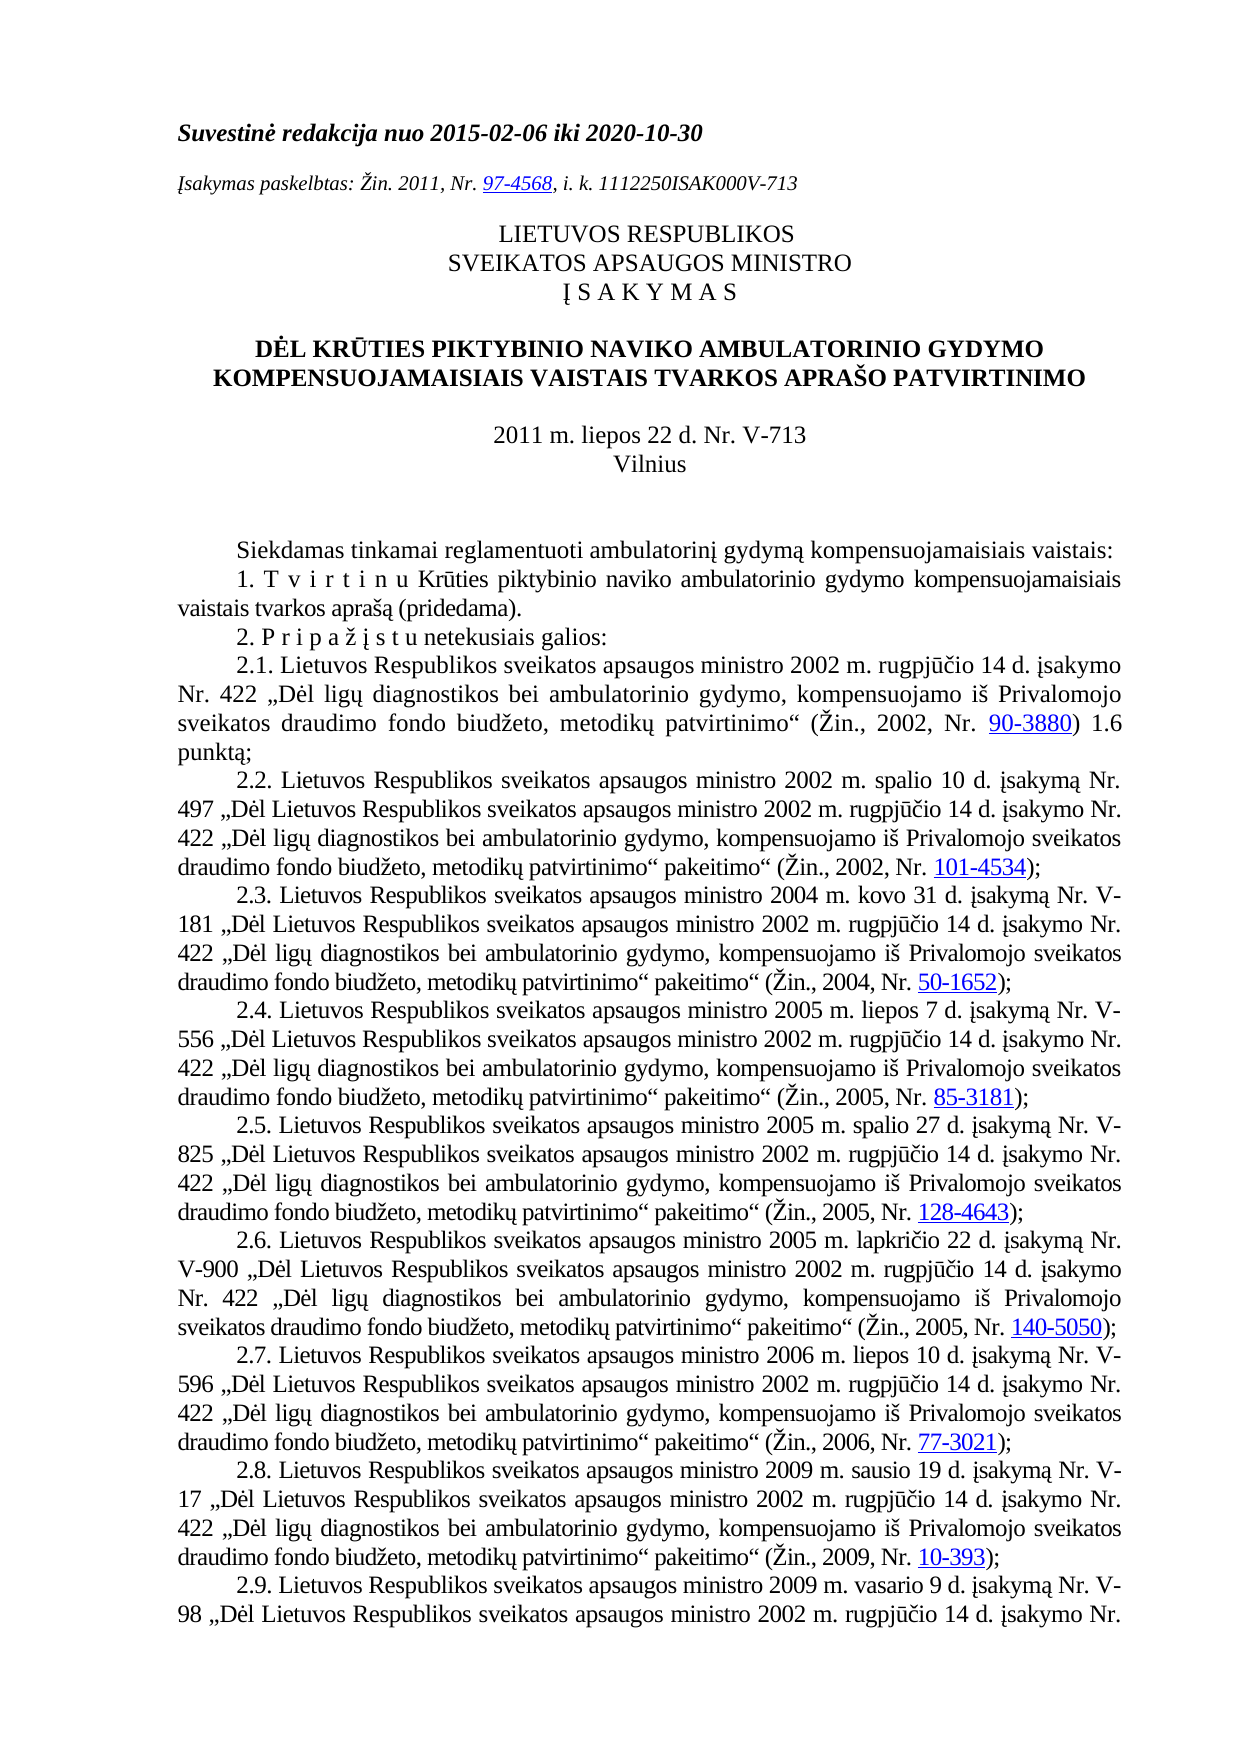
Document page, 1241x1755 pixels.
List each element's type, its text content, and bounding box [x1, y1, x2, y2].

text Siekdamas tinkamai reglamentuoti ambulatorinį gydymą kompensuojamaisiais vaistais: [177, 535, 1122, 564]
text 2.3. Lietuvos Respublikos sveikatos apsaugos ministro 2004 m. kovo 31 d. įsakymą Nr. V-181 „Dėl Lietuvos Respublikos sveikatos apsaugos ministro 2002 m. rugpjūčio 14 d. įsakymo Nr. 422 „Dėl ligų diagnostikos bei ambulatorinio gydymo, kompensuojamo iš Privalomojo sveikatos draudimo fondo biudžeto, metodikų patvirtinimo“ pakeitimo“ (Žin., 2004, Nr. 50-1652); [177, 880, 1122, 995]
text 2.9. Lietuvos Respublikos sveikatos apsaugos ministro 2009 m. vasario 9 d. įsakymą Nr. V-98 „Dėl Lietuvos Respublikos sveikatos apsaugos ministro 2002 m. rugpjūčio 14 d. įsakymo Nr. [177, 1570, 1122, 1628]
text 2. P r i p a ž į s t u netekusiais galios: [177, 622, 1122, 650]
text 2.2. Lietuvos Respublikos sveikatos apsaugos ministro 2002 m. spalio 10 d. įsakymą Nr. 497 „Dėl Lietuvos Respublikos sveikatos apsaugos ministro 2002 m. rugpjūčio 14 d. įsakymo Nr. 422 „Dėl ligų diagnostikos bei ambulatorinio gydymo, kompensuojamo iš Privalomojo sveikatos draudimo fondo biudžeto, metodikų patvirtinimo“ pakeitimo“ (Žin., 2002, Nr. 101-4534); [177, 765, 1122, 880]
text 2.8. Lietuvos Respublikos sveikatos apsaugos ministro 2009 m. sausio 19 d. įsakymą Nr. V-17 „Dėl Lietuvos Respublikos sveikatos apsaugos ministro 2002 m. rugpjūčio 14 d. įsakymo Nr. 422 „Dėl ligų diagnostikos bei ambulatorinio gydymo, kompensuojamo iš Privalomojo sveikatos draudimo fondo biudžeto, metodikų patvirtinimo“ pakeitimo“ (Žin., 2009, Nr. 10-393); [177, 1455, 1122, 1570]
text LIETUVOS RESPUBLIKOS [177, 219, 1122, 248]
text 1. T v i r t i n u Krūties piktybinio naviko ambulatorinio gydymo kompensuojamaisiais vaistais tvarkos aprašą (pridedama). [177, 564, 1122, 622]
text Vilnius [177, 449, 1122, 478]
text Įsakymas paskelbtas: Žin. 2011, Nr. 97-4568, i. k. 1112250ISAK000V-713 [177, 171, 1122, 195]
text Į S A K Y M A S [177, 277, 1122, 305]
text 2011 m. liepos 22 d. Nr. V-713 [177, 420, 1122, 449]
text 2.6. Lietuvos Respublikos sveikatos apsaugos ministro 2005 m. lapkričio 22 d. įsakymą Nr. V-900 „Dėl Lietuvos Respublikos sveikatos apsaugos ministro 2002 m. rugpjūčio 14 d. įsakymo Nr. 422 „Dėl ligų diagnostikos bei ambulatorinio gydymo, kompensuojamo iš Privalomojo sveikatos draudimo fondo biudžeto, metodikų patvirtinimo“ pakeitimo“ (Žin., 2005, Nr. 140-5050); [177, 1225, 1122, 1340]
text 2.1. Lietuvos Respublikos sveikatos apsaugos ministro 2002 m. rugpjūčio 14 d. įsakymo Nr. 422 „Dėl ligų diagnostikos bei ambulatorinio gydymo, kompensuojamo iš Privalomojo sveikatos draudimo fondo biudžeto, metodikų patvirtinimo“ (Žin., 2002, Nr. 90-3880) 1.6 punktą; [177, 650, 1122, 765]
text DĖL KRŪTIES PIKTYBINIO NAVIKO AMBULATORINIO GYDYMO KOMPENSUOJAMAISIAIS VAISTAIS TVARKOS APRAŠO PATVIRTINIMO [177, 334, 1122, 392]
text SVEIKATOS APSAUGOS MINISTRO [177, 248, 1122, 277]
text 2.7. Lietuvos Respublikos sveikatos apsaugos ministro 2006 m. liepos 10 d. įsakymą Nr. V-596 „Dėl Lietuvos Respublikos sveikatos apsaugos ministro 2002 m. rugpjūčio 14 d. įsakymo Nr. 422 „Dėl ligų diagnostikos bei ambulatorinio gydymo, kompensuojamo iš Privalomojo sveikatos draudimo fondo biudžeto, metodikų patvirtinimo“ pakeitimo“ (Žin., 2006, Nr. 77-3021); [177, 1340, 1122, 1455]
text 2.4. Lietuvos Respublikos sveikatos apsaugos ministro 2005 m. liepos 7 d. įsakymą Nr. V-556 „Dėl Lietuvos Respublikos sveikatos apsaugos ministro 2002 m. rugpjūčio 14 d. įsakymo Nr. 422 „Dėl ligų diagnostikos bei ambulatorinio gydymo, kompensuojamo iš Privalomojo sveikatos draudimo fondo biudžeto, metodikų patvirtinimo“ pakeitimo“ (Žin., 2005, Nr. 85-3181); [177, 995, 1122, 1110]
text 2.5. Lietuvos Respublikos sveikatos apsaugos ministro 2005 m. spalio 27 d. įsakymą Nr. V-825 „Dėl Lietuvos Respublikos sveikatos apsaugos ministro 2002 m. rugpjūčio 14 d. įsakymo Nr. 422 „Dėl ligų diagnostikos bei ambulatorinio gydymo, kompensuojamo iš Privalomojo sveikatos draudimo fondo biudžeto, metodikų patvirtinimo“ pakeitimo“ (Žin., 2005, Nr. 128-4643); [177, 1110, 1122, 1225]
text Suvestinė redakcija nuo 2015-02-06 iki 2020-10-30 [177, 118, 1122, 147]
